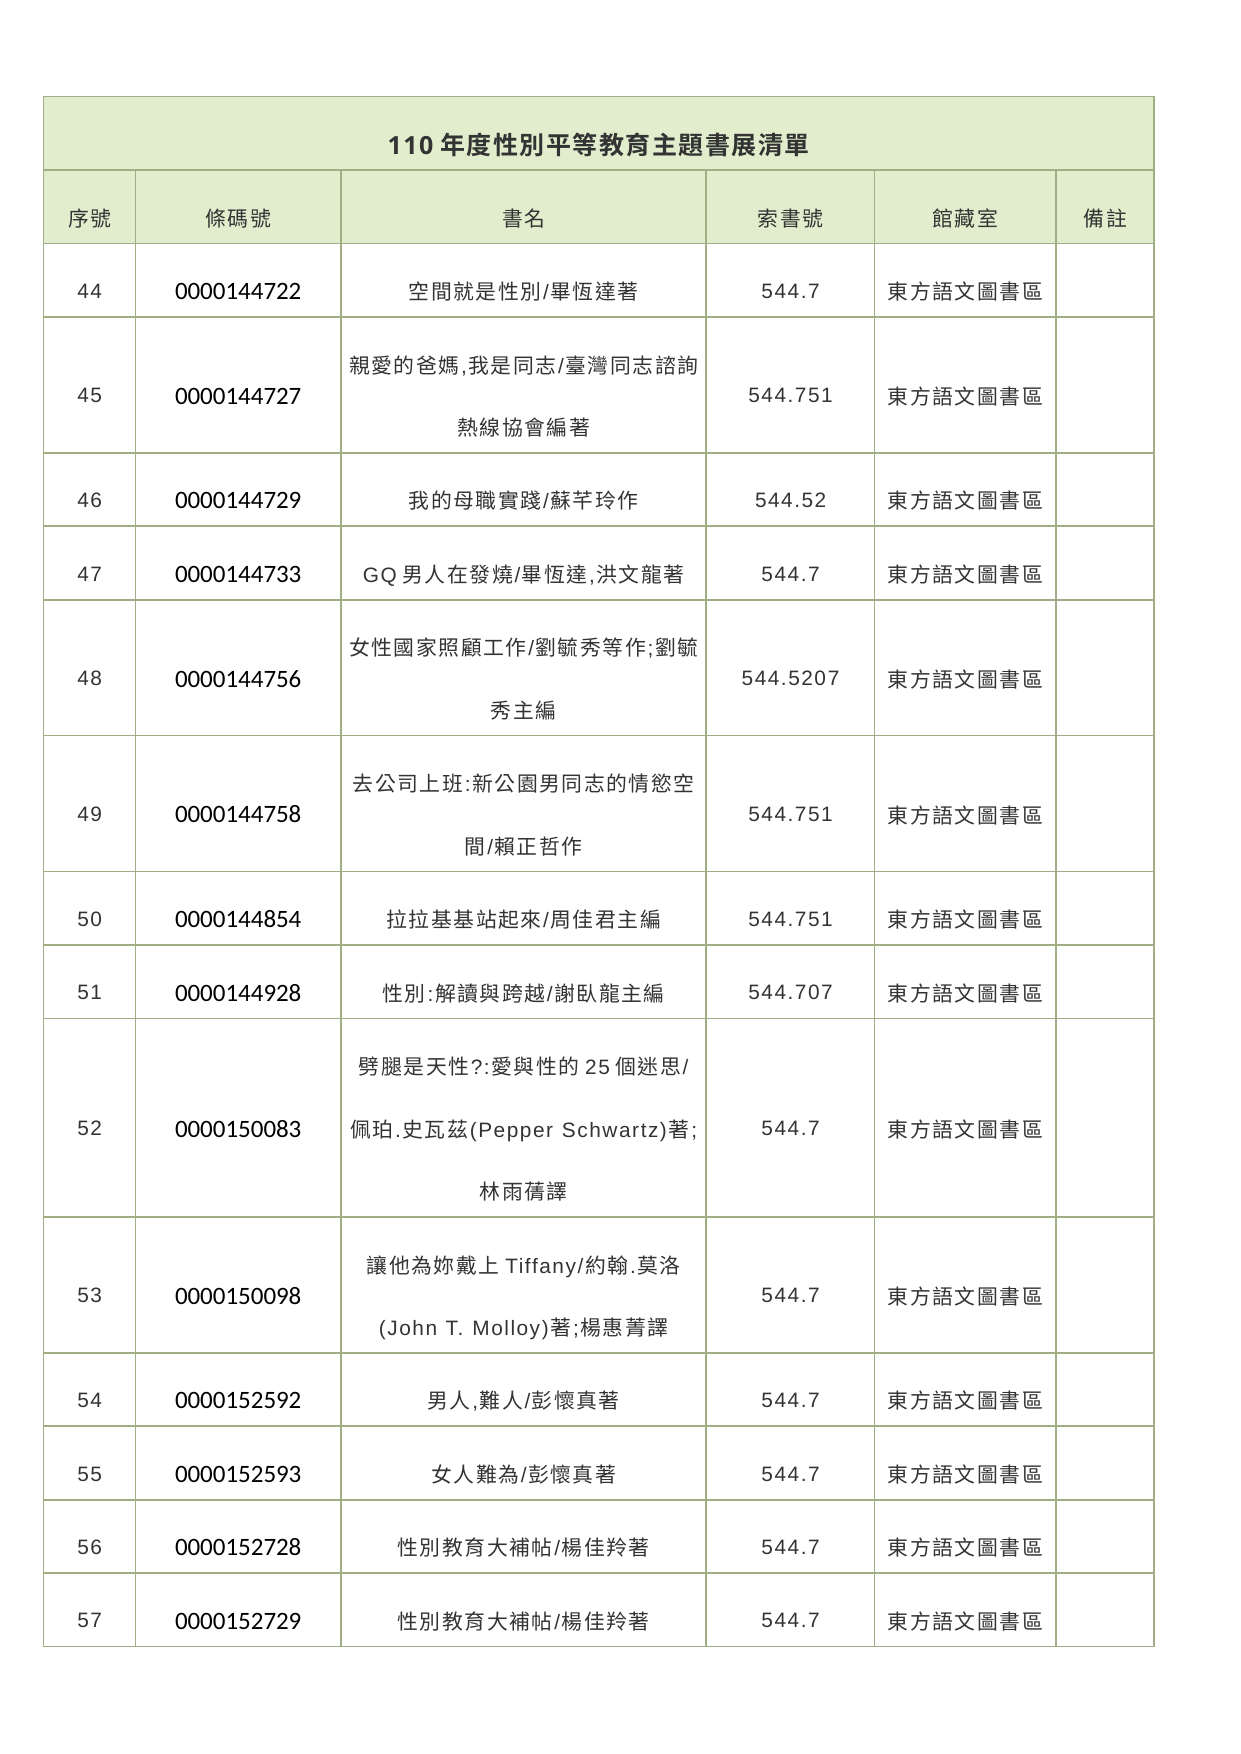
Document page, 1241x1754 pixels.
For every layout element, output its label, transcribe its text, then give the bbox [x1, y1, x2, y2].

table_cell [1057, 1501, 1153, 1572]
table_cell 東方語文圖書區 [875, 1574, 1055, 1646]
table_cell 東方語文圖書區 [875, 601, 1055, 735]
table_cell 0000144928 [136, 946, 340, 1018]
table_cell 親愛的爸媽,我是同志/臺灣同志諮詢熱線協會編著 [342, 318, 705, 452]
table_header 110年度性別平等教育主題書展清單 [44, 97, 1153, 169]
table_cell 男人,難人/彭懷真著 [342, 1354, 705, 1425]
table_cell [1057, 1354, 1153, 1425]
table_cell 46 [44, 454, 135, 525]
table_cell GQ男人在發燒/畢恆達,洪文龍著 [342, 527, 705, 599]
table_cell 東方語文圖書區 [875, 1501, 1055, 1572]
table_cell 空間就是性別/畢恆達著 [342, 244, 705, 316]
table_cell 544.7 [707, 527, 874, 599]
table_cell 女人難為/彭懷真著 [342, 1427, 705, 1499]
table_cell 書名 [342, 171, 705, 243]
table_cell [1057, 1427, 1153, 1499]
table_cell 47 [44, 527, 135, 599]
table_cell 0000144727 [136, 318, 340, 452]
table_cell 館藏室 [875, 171, 1055, 243]
table_cell 544.751 [707, 318, 874, 452]
table_cell 54 [44, 1354, 135, 1425]
table_cell [1057, 244, 1153, 316]
table_cell 0000152728 [136, 1501, 340, 1572]
table_cell 50 [44, 872, 135, 944]
table_cell 去公司上班:新公園男同志的情慾空間/賴正哲作 [342, 736, 705, 871]
table_cell 52 [44, 1019, 135, 1216]
table_cell 東方語文圖書區 [875, 1019, 1055, 1216]
table_cell [1057, 1574, 1153, 1646]
table_cell 55 [44, 1427, 135, 1499]
table_cell [1057, 454, 1153, 525]
table_cell 東方語文圖書區 [875, 244, 1055, 316]
table_cell [1057, 601, 1153, 735]
table_cell 49 [44, 736, 135, 871]
table_cell 56 [44, 1501, 135, 1572]
table_cell 讓他為妳戴上Tiffany/約翰.莫洛(John T. Molloy)著;楊惠菁譯 [342, 1218, 705, 1352]
table_cell 東方語文圖書區 [875, 454, 1055, 525]
table_cell [1057, 946, 1153, 1018]
table_cell 0000144756 [136, 601, 340, 735]
table_cell 544.7 [707, 1427, 874, 1499]
table_cell 544.7 [707, 244, 874, 316]
table_cell 東方語文圖書區 [875, 1218, 1055, 1352]
table_cell 序號 [44, 171, 135, 243]
table_cell 條碼號 [136, 171, 340, 243]
table_cell 東方語文圖書區 [875, 527, 1055, 599]
table_cell 0000150083 [136, 1019, 340, 1216]
table_cell 備註 [1057, 171, 1153, 243]
table_cell 0000152593 [136, 1427, 340, 1499]
table_cell [1057, 1019, 1153, 1216]
table_cell 0000152592 [136, 1354, 340, 1425]
table_cell 544.751 [707, 736, 874, 871]
table_cell 44 [44, 244, 135, 316]
table_cell 544.7 [707, 1501, 874, 1572]
table_cell 0000150098 [136, 1218, 340, 1352]
table_cell 我的母職實踐/蘇芊玲作 [342, 454, 705, 525]
table_cell 劈腿是天性?:愛與性的25個迷思/佩珀.史瓦茲(Pepper Schwartz)著;林雨蒨譯 [342, 1019, 705, 1216]
table_cell [1057, 1218, 1153, 1352]
table_cell 544.751 [707, 872, 874, 944]
table_cell [1057, 736, 1153, 871]
table_cell [1057, 527, 1153, 599]
table_cell 東方語文圖書區 [875, 318, 1055, 452]
table_cell 544.7 [707, 1218, 874, 1352]
table_cell 544.52 [707, 454, 874, 525]
table_cell [1057, 318, 1153, 452]
table_cell 544.7 [707, 1019, 874, 1216]
table_cell 45 [44, 318, 135, 452]
table_cell 48 [44, 601, 135, 735]
table_cell 索書號 [707, 171, 874, 243]
table_cell [1057, 872, 1153, 944]
table_cell 性別:解讀與跨越/謝臥龍主編 [342, 946, 705, 1018]
table_cell 544.7 [707, 1354, 874, 1425]
table_cell 東方語文圖書區 [875, 736, 1055, 871]
table_cell 女性國家照顧工作/劉毓秀等作;劉毓秀主編 [342, 601, 705, 735]
table_cell 53 [44, 1218, 135, 1352]
table_cell 性別教育大補帖/楊佳羚著 [342, 1501, 705, 1572]
table_cell 0000144854 [136, 872, 340, 944]
table_cell 544.707 [707, 946, 874, 1018]
table_cell 0000144729 [136, 454, 340, 525]
table_cell 0000144722 [136, 244, 340, 316]
table_cell 拉拉基基站起來/周佳君主編 [342, 872, 705, 944]
table_cell 0000144733 [136, 527, 340, 599]
table_cell 57 [44, 1574, 135, 1646]
table_cell 544.5207 [707, 601, 874, 735]
table_cell 東方語文圖書區 [875, 946, 1055, 1018]
table_cell 性別教育大補帖/楊佳羚著 [342, 1574, 705, 1646]
table_cell 0000144758 [136, 736, 340, 871]
table_cell 0000152729 [136, 1574, 340, 1646]
table_cell 東方語文圖書區 [875, 1427, 1055, 1499]
table_cell 東方語文圖書區 [875, 872, 1055, 944]
table_cell 東方語文圖書區 [875, 1354, 1055, 1425]
table_cell 51 [44, 946, 135, 1018]
table_cell 544.7 [707, 1574, 874, 1646]
